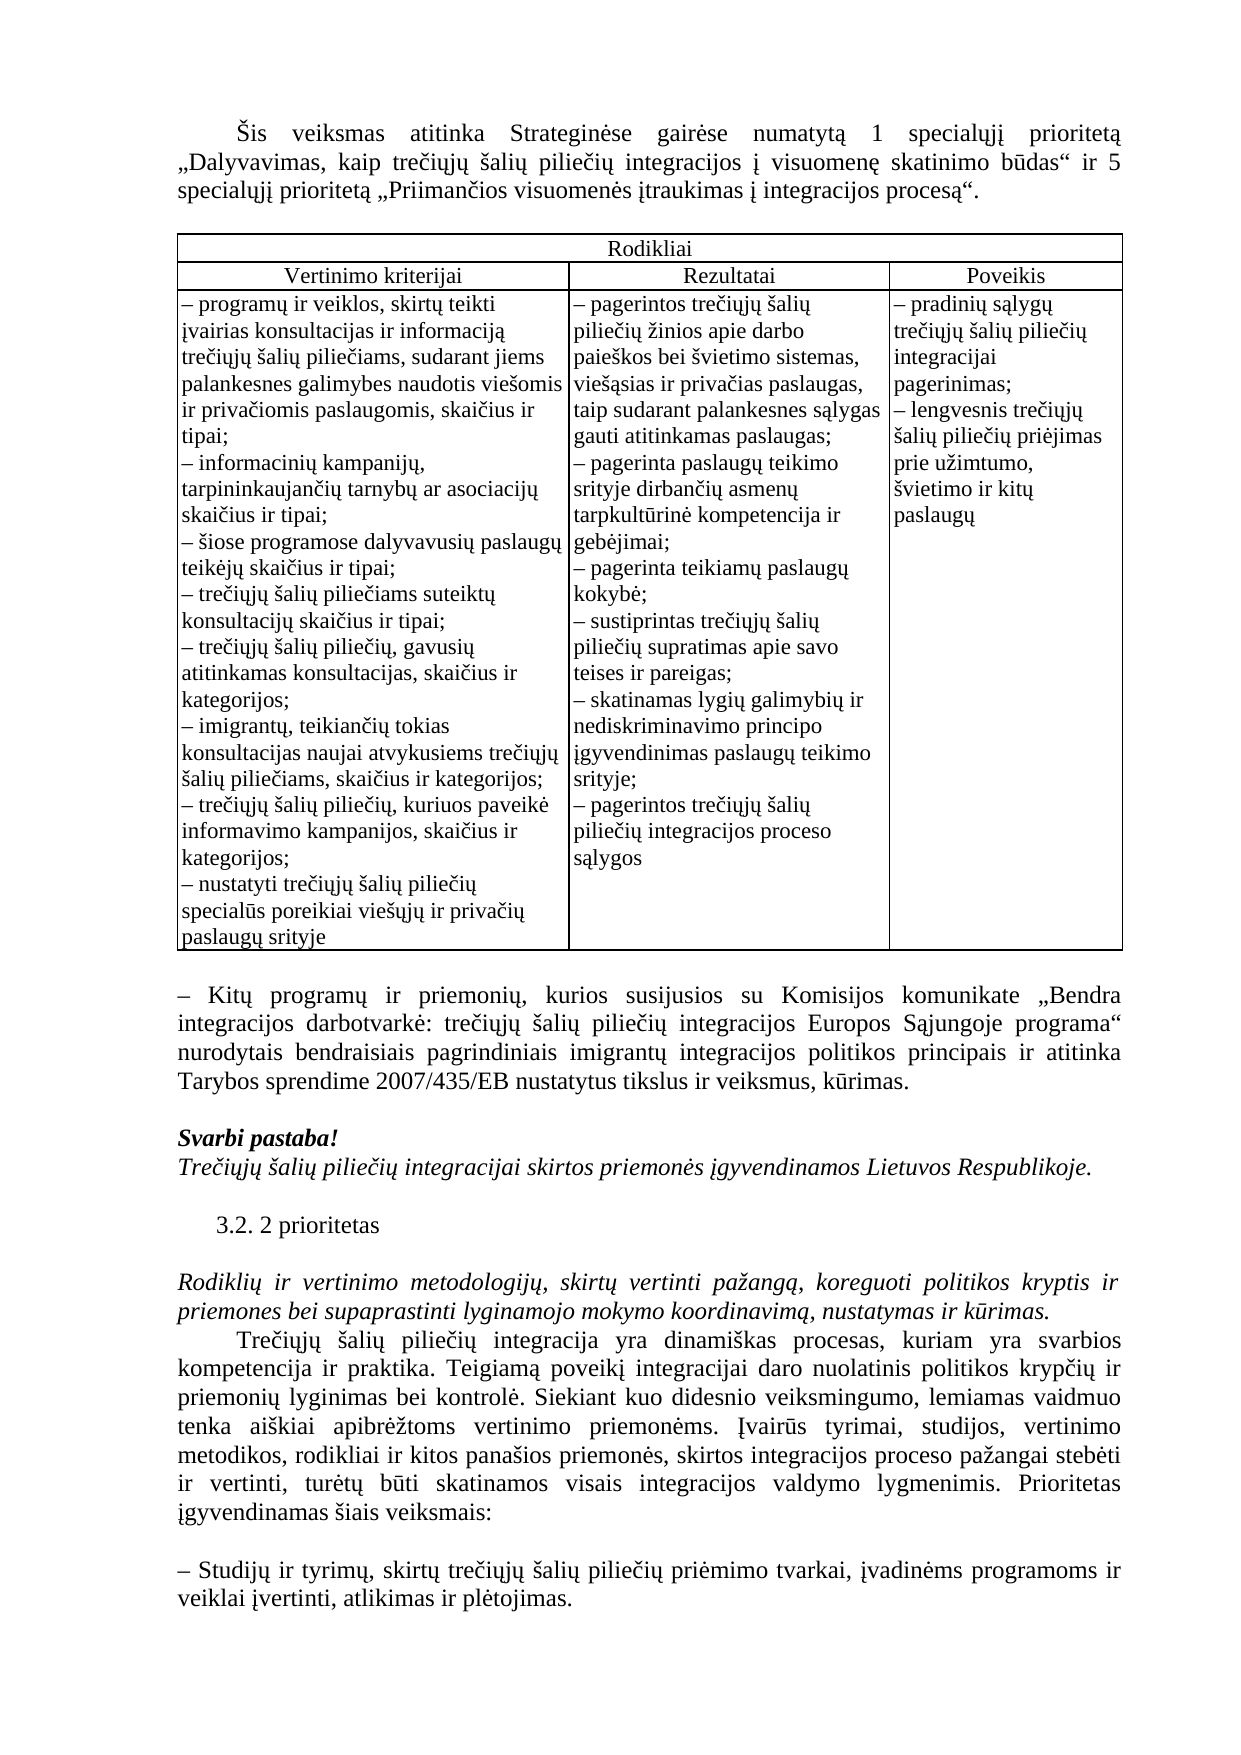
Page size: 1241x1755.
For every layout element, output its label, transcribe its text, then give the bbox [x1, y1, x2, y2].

text Rodiklių ir vertinimo metodologijų, skirtų vertinti pažangą, koreguoti politikos kryptis ir priemones bei supaprastinti lyginamojo mokymo koordinavimą, nustatymas ir kūrimas. [177, 1267, 1122, 1325]
text Šis veiksmas atitinka Strateginėse gairėse numatytą 1 specialųjį prioritetą „Dalyvavimas, kaip trečiųjų šalių piliečių integracijos į visuomenę skatinimo būdas“ ir 5 specialųjį prioritetą „Priimančios visuomenės įtraukimas į integracijos procesą“. [177, 118, 1122, 204]
text – Kitų programų ir priemonių, kurios susijusios su Komisijos komunikate „Bendra integracijos darbotvarkė: trečiųjų šalių piliečių integracijos Europos Sąjungoje programa“ nurodytais bendraisiais pagrindiniais imigrantų integracijos politikos principais ir atitinka Tarybos sprendime 2007/435/EB nustatytus tikslus ir veiksmus, kūrimas. [177, 980, 1122, 1095]
text Svarbi pastaba! [177, 1123, 1122, 1152]
table_cell – pagerintos trečiųjų šalių piliečių žinios apie darbo paieškos bei švietimo sistemas, viešąsias ir privačias paslaugas, taip sudarant palankesnes sąlygas gauti atitinkamas paslaugas; – pagerinta paslaugų teikimo srityje dirbančių asmenų tarpkultūrinė kompetencija ir gebėjimai; – pagerinta teikiamų paslaugų kokybė; – sustiprintas trečiųjų šalių piliečių supratimas apie savo teises ir pareigas; – skatinamas lygių galimybių ir nediskriminavimo principo įgyvendinimas paslaugų teikimo srityje; – pagerintos trečiųjų šalių piliečių integracijos proceso sąlygos [570, 291, 889, 949]
text – Studijų ir tyrimų, skirtų trečiųjų šalių piliečių priėmimo tvarkai, įvadinėms programoms ir veiklai įvertinti, atlikimas ir plėtojimas. [177, 1555, 1122, 1612]
table_cell – programų ir veiklos, skirtų teikti įvairias konsultacijas ir informaciją trečiųjų šalių piliečiams, sudarant jiems palankesnes galimybes naudotis viešomis ir privačiomis paslaugomis, skaičius ir tipai; – informacinių kampanijų, tarpininkaujančių tarnybų ar asociacijų skaičius ir tipai; – šiose programose dalyvavusių paslaugų teikėjų skaičius ir tipai; – trečiųjų šalių piliečiams suteiktų konsultacijų skaičius ir tipai; – trečiųjų šalių piliečių, gavusių atitinkamas konsultacijas, skaičius ir kategorijos; – imigrantų, teikiančių tokias konsultacijas naujai atvykusiems trečiųjų šalių piliečiams, skaičius ir kategorijos; – trečiųjų šalių piliečių, kuriuos paveikė informavimo kampanijos, skaičius ir kategorijos; – nustatyti trečiųjų šalių piliečių specialūs poreikiai viešųjų ir privačių paslaugų srityje [178, 291, 568, 949]
text Trečiųjų šalių piliečių integracija yra dinamiškas procesas, kuriam yra svarbios kompetencija ir praktika. Teigiamą poveikį integracijai daro nuolatinis politikos krypčių ir priemonių lyginimas bei kontrolė. Siekiant kuo didesnio veiksmingumo, lemiamas vaidmuo tenka aiškiai apibrėžtoms vertinimo priemonėms. Įvairūs tyrimai, studijos, vertinimo metodikos, rodikliai ir kitos panašios priemonės, skirtos integracijos proceso pažangai stebėti ir vertinti, turėtų būti skatinamos visais integracijos valdymo lygmenimis. Prioritetas įgyvendinamas šiais veiksmais: [177, 1325, 1122, 1526]
text Trečiųjų šalių piliečių integracijai skirtos priemonės įgyvendinamos Lietuvos Respublikoje. [177, 1152, 1122, 1181]
text 3.2. 2 prioritetas [216, 1210, 1122, 1238]
table_header Rodikliai [178, 235, 1122, 261]
table_cell Vertinimo kriterijai [178, 263, 568, 289]
table_cell – pradinių sąlygų trečiųjų šalių piliečių integracijai pagerinimas; – lengvesnis trečiųjų šalių piliečių priėjimas prie užimtumo, švietimo ir kitų paslaugų [890, 291, 1122, 949]
table_cell Poveikis [890, 263, 1122, 289]
table_cell Rezultatai [570, 263, 889, 289]
